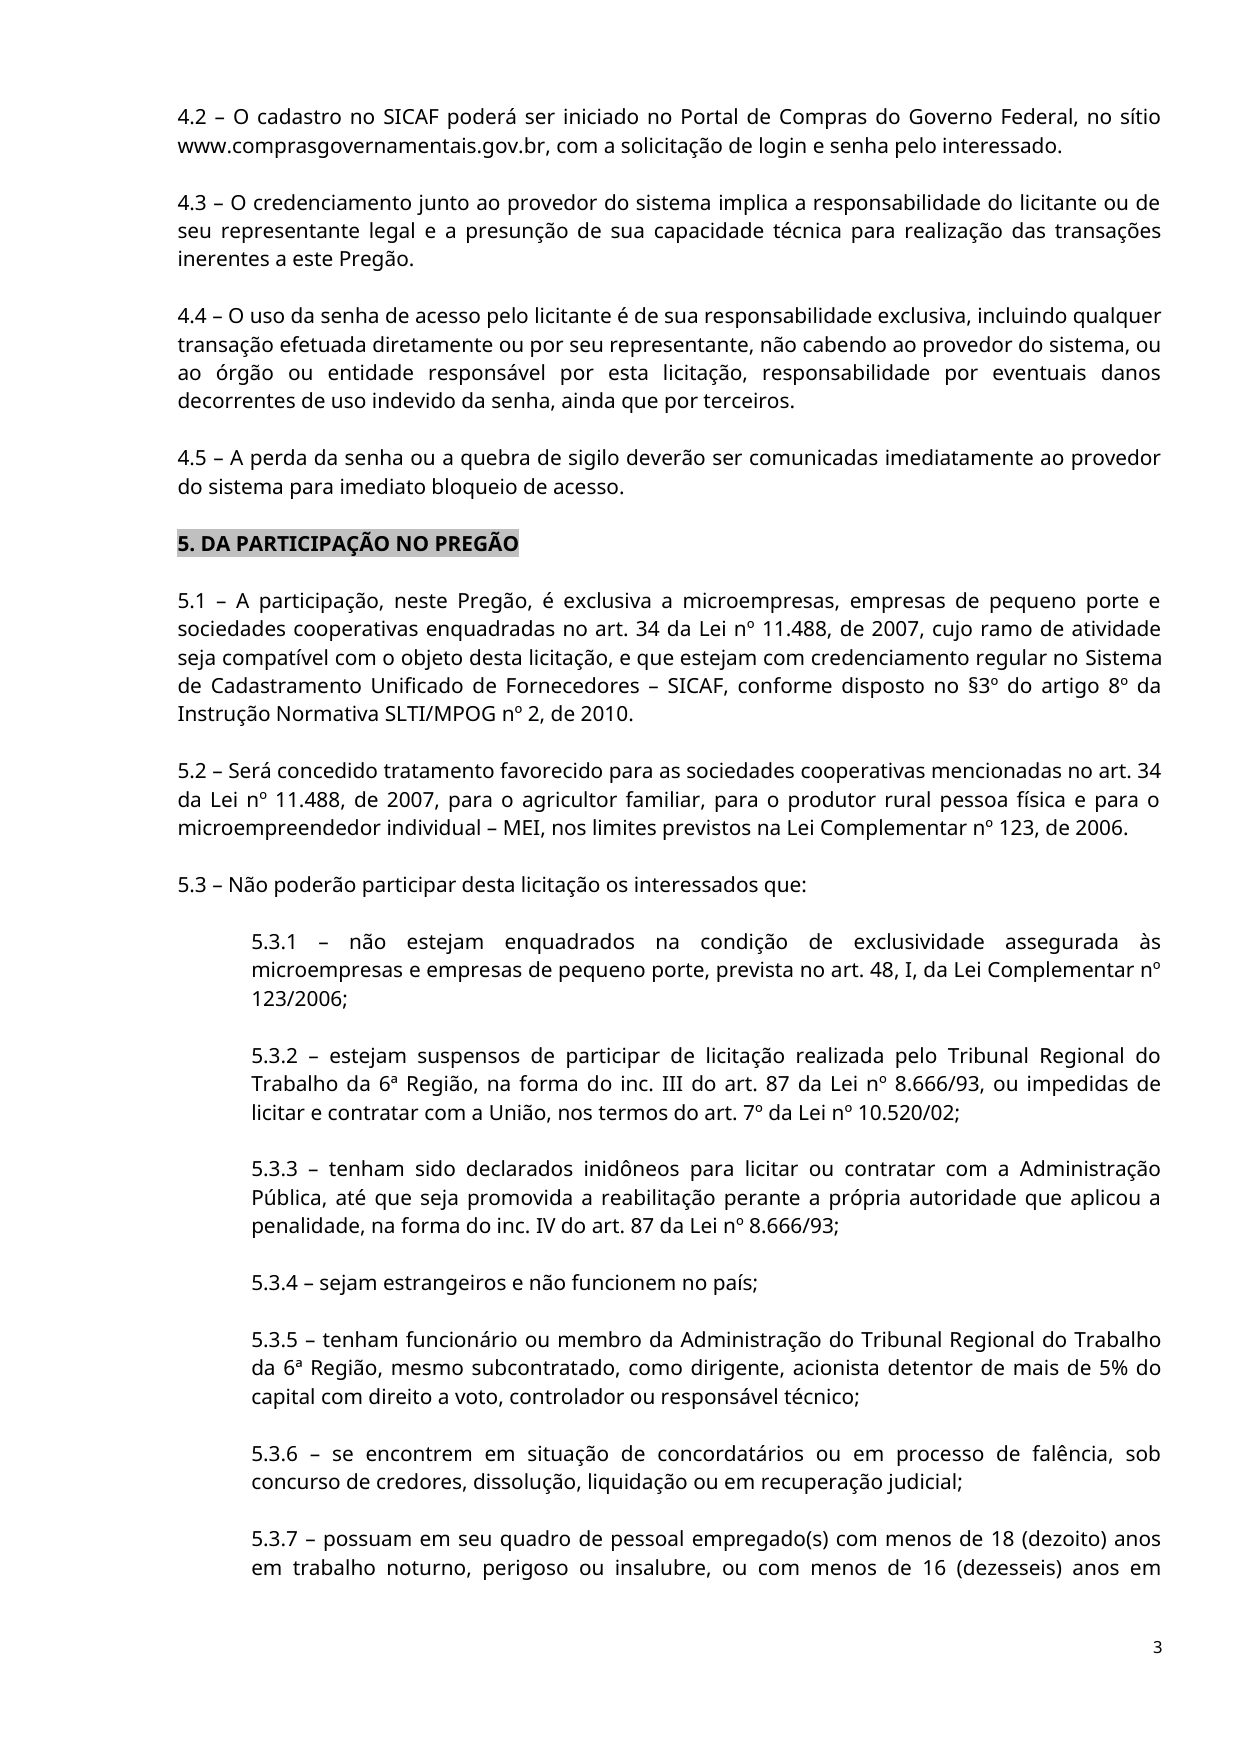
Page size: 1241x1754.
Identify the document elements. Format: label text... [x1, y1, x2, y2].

text 4.5 – A perda da senha ou a quebra de sigilo deverão ser comunicadas imediatamente ao provedor do sistema para imediato bloqueio de acesso. [177, 443, 1162, 500]
text 5. DA PARTICIPAÇÃO NO PREGÃO [177, 529, 1162, 557]
text 5.2 – Será concedido tratamento favorecido para as sociedades cooperativas mencionadas no art. 34 da Lei nº 11.488, de 2007, para o agricultor familiar, para o produtor rural pessoa física e para o microempreendedor individual – MEI, nos limites previstos na Lei Complementar nº 123, de 2006. [177, 756, 1162, 842]
text 5.3.5 – tenham funcionário ou membro da Administração do Tribunal Regional do Trabalho da 6ª Região, mesmo subcontratado, como dirigente, acionista detentor de mais de 5% do capital com direito a voto, controlador ou responsável técnico; [251, 1325, 1162, 1410]
text 5.3.4 – sejam estrangeiros e não funcionem no país; [251, 1268, 1162, 1297]
text 5.3.1 – não estejam enquadrados na condição de exclusividade assegurada às microempresas e empresas de pequeno porte, prevista no art. 48, I, da Lei Complementar nº 123/2006; [251, 927, 1162, 1012]
text 4.3 – O credenciamento junto ao provedor do sistema implica a responsabilidade do licitante ou de seu representante legal e a presunção de sua capacidade técnica para realização das transações inerentes a este Pregão. [177, 188, 1162, 273]
text 4.4 – O uso da senha de acesso pelo licitante é de sua responsabilidade exclusiva, incluindo qualquer transação efetuada diretamente ou por seu representante, não cabendo ao provedor do sistema, ou ao órgão ou entidade responsável por esta licitação, responsabilidade por eventuais danos decorrentes de uso indevido da senha, ainda que por terceiros. [177, 301, 1162, 415]
list 5.1 – A participação, neste Pregão, é exclusiva a microempresas, empresas de pequeno porte e sociedades cooperativas enquadradas no art. 34 da Lei nº 11.488, de 2007, cujo ramo de atividade seja compatível com o objeto desta licitação, e que estejam com credenciamento regular no Sistema de Cadastramento Unificado de Fornecedores – SICAF, conforme disposto no §3º do artigo 8º da Instrução Normativa SLTI/MPOG nº 2, de 2010. [177, 586, 1162, 728]
text 5.3.6 – se encontrem em situação de concordatários ou em processo de falência, sob concurso de credores, dissolução, liquidação ou em recuperação judicial; [251, 1439, 1162, 1496]
text 5.3.7 – possuam em seu quadro de pessoal empregado(s) com menos de 18 (dezoito) anos em trabalho noturno, perigoso ou insalubre, ou com menos de 16 (dezesseis) anos em [251, 1524, 1162, 1581]
text 5.3 – Não poderão participar desta licitação os interessados que: [177, 870, 1162, 898]
text 4.2 – O cadastro no SICAF poderá ser iniciado no Portal de Compras do Governo Federal, no sítio www.comprasgovernamentais.gov.br, com a solicitação de login e senha pelo interessado. [177, 102, 1162, 159]
text 5.3.3 – tenham sido declarados inidôneos para licitar ou contratar com a Administração Pública, até que seja promovida a reabilitação perante a própria autoridade que aplicou a penalidade, na forma do inc. IV do art. 87 da Lei nº 8.666/93; [251, 1154, 1162, 1240]
text 5.3.2 – estejam suspensos de participar de licitação realizada pelo Tribunal Regional do Trabalho da 6ª Região, na forma do inc. III do art. 87 da Lei nº 8.666/93, ou impedidas de licitar e contratar com a União, nos termos do art. 7º da Lei nº 10.520/02; [251, 1041, 1162, 1126]
